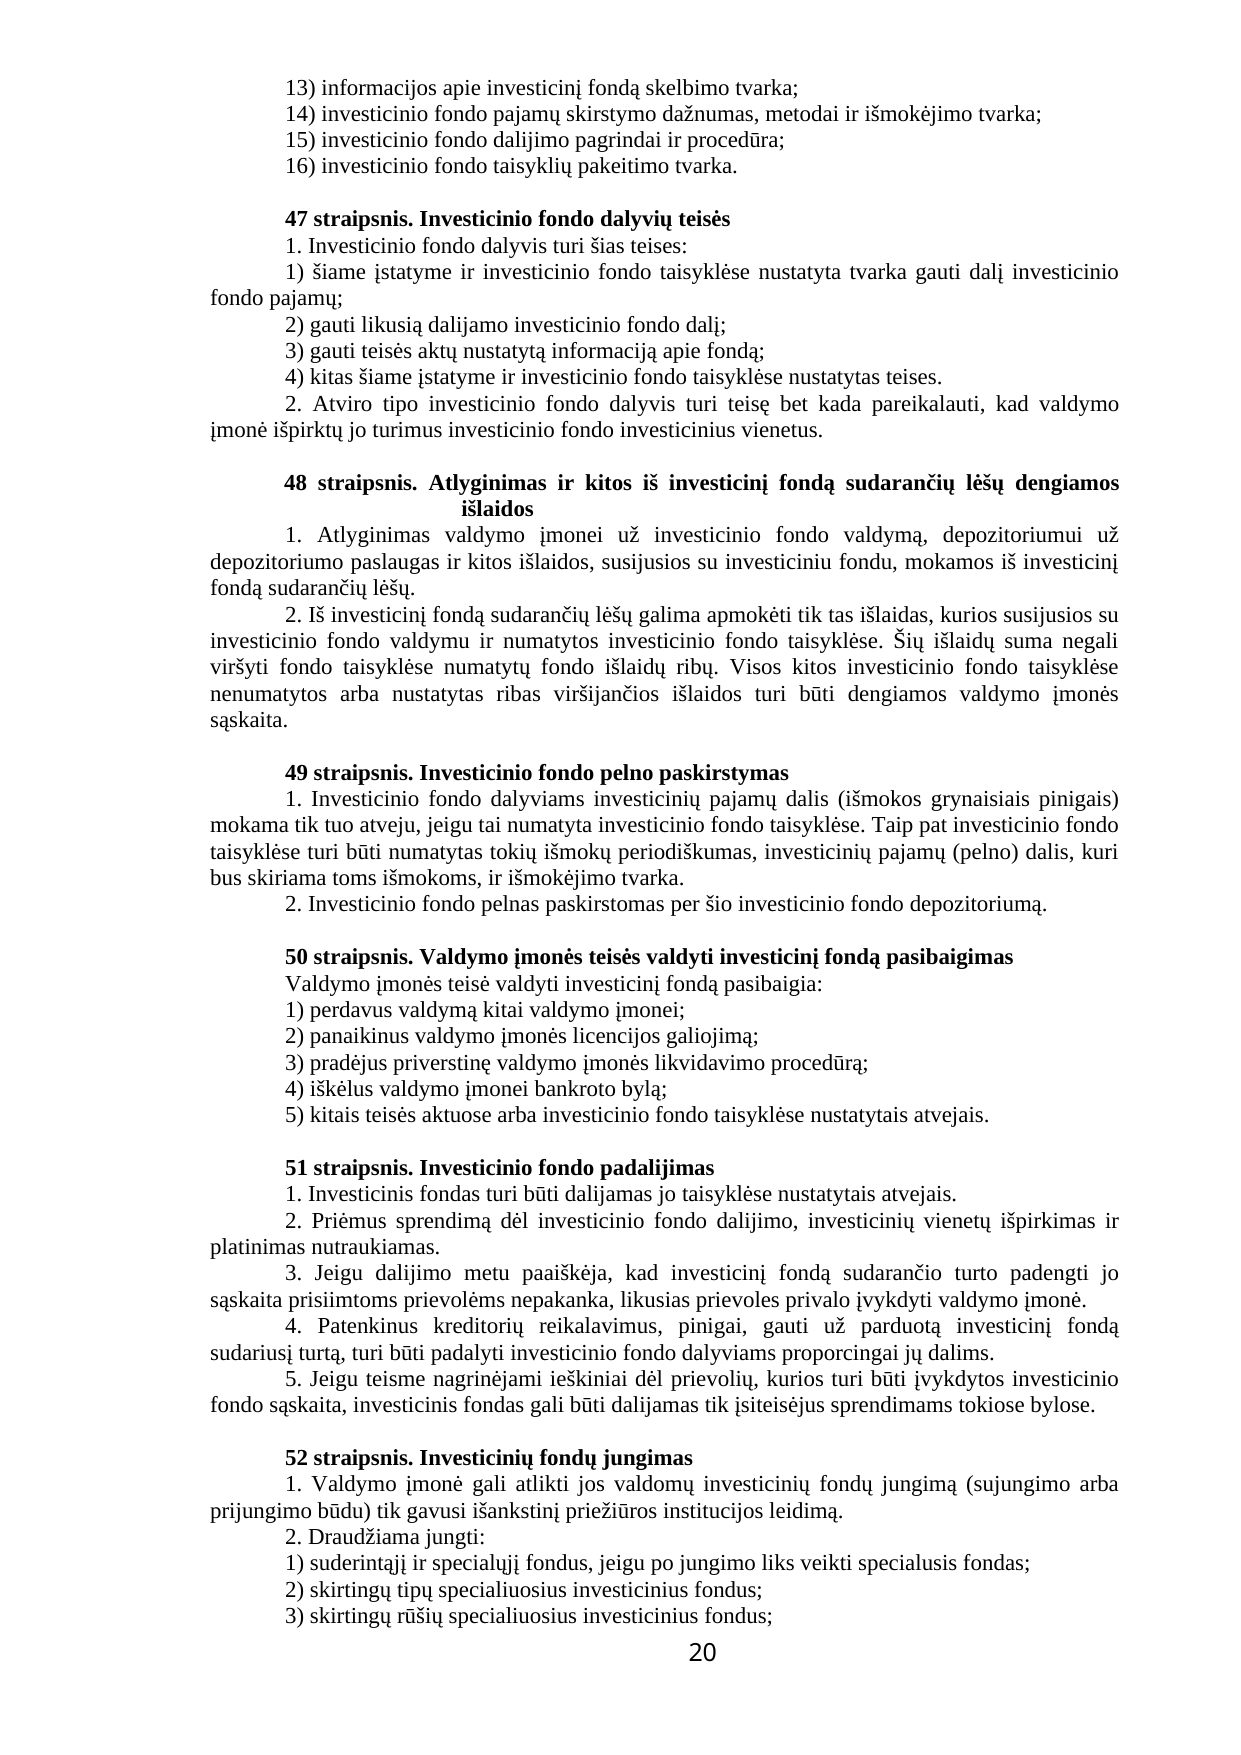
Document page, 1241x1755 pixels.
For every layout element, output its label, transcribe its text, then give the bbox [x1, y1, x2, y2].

text 2. Priėmus sprendimą dėl investicinio fondo dalijimo, investicinių vienetų išpirkimas ir platinimas nutraukiamas. [210, 1207, 1120, 1259]
text 4) iškėlus valdymo įmonei bankroto bylą; [210, 1075, 1120, 1101]
text 2) skirtingų tipų specialiuosius investicinius fondus; [210, 1576, 1120, 1602]
text 1. Atlyginimas valdymo įmonei už investicinio fondo valdymą, depozitoriumui už depozitoriumo paslaugas ir kitos išlaidos, susijusios su investiciniu fondu, mokamos iš investicinį fondą sudarančių lėšų. [210, 522, 1120, 601]
text Valdymo įmonės teisė valdyti investicinį fondą pasibaigia: [210, 969, 1120, 996]
text 16) investicinio fondo taisyklių pakeitimo tvarka. [210, 153, 1120, 179]
text 13) informacijos apie investicinį fondą skelbimo tvarka; [210, 73, 1120, 100]
text 4) kitas šiame įstatyme ir investicinio fondo taisyklėse nustatytas teises. [210, 363, 1120, 390]
text 2. Iš investicinį fondą sudarančių lėšų galima apmokėti tik tas išlaidas, kurios susijusios su investicinio fondo valdymu ir numatytos investicinio fondo taisyklėse. Šių išlaidų suma negali viršyti fondo taisyklėse numatytų fondo išlaidų ribų. Visos kitos investicinio fondo taisyklėse nenumatytos arba nustatytas ribas viršijančios išlaidos turi būti dengiamos valdymo įmonės sąskaita. [210, 601, 1120, 732]
text 15) investicinio fondo dalijimo pagrindai ir procedūra; [210, 126, 1120, 153]
text 3) gauti teisės aktų nustatytą informaciją apie fondą; [210, 337, 1120, 363]
text 1) perdavus valdymą kitai valdymo įmonei; [210, 996, 1120, 1022]
text 5) kitais teisės aktuose arba investicinio fondo taisyklėse nustatytais atvejais. [210, 1101, 1120, 1128]
text 47 straipsnis. Investicinio fondo dalyvių teisės [210, 205, 1120, 232]
text 3) pradėjus priverstinę valdymo įmonės likvidavimo procedūrą; [210, 1049, 1120, 1075]
text 51 straipsnis. Investicinio fondo padalijimas [210, 1154, 1120, 1180]
text 3. Jeigu dalijimo metu paaiškėja, kad investicinį fondą sudarančio turto padengti jo sąskaita prisiimtoms prievolėms nepakanka, likusias prievoles privalo įvykdyti valdymo įmonė. [210, 1259, 1120, 1312]
text 1. Investicinis fondas turi būti dalijamas jo taisyklėse nustatytais atvejais. [210, 1180, 1120, 1207]
text 1. Investicinio fondo dalyviams investicinių pajamų dalis (išmokos grynaisiais pinigais) mokama tik tuo atveju, jeigu tai numatyta investicinio fondo taisyklėse. Taip pat investicinio fondo taisyklėse turi būti numatytas tokių išmokų periodiškumas, investicinių pajamų (pelno) dalis, kuri bus skiriama toms išmokoms, ir išmokėjimo tvarka. [210, 785, 1120, 891]
text 5. Jeigu teisme nagrinėjami ieškiniai dėl prievolių, kurios turi būti įvykdytos investicinio fondo sąskaita, investicinis fondas gali būti dalijamas tik įsiteisėjus sprendimams tokiose bylose. [210, 1365, 1120, 1418]
text 49 straipsnis. Investicinio fondo pelno paskirstymas [210, 759, 1120, 785]
text 2) panaikinus valdymo įmonės licencijos galiojimą; [210, 1022, 1120, 1049]
text 52 straipsnis. Investicinių fondų jungimas [210, 1444, 1120, 1470]
text 2. Investicinio fondo pelnas paskirstomas per šio investicinio fondo depozitoriumą. [210, 891, 1120, 917]
text 1) suderintąjį ir specialųjį fondus, jeigu po jungimo liks veikti specialusis fondas; [210, 1549, 1120, 1576]
text 14) investicinio fondo pajamų skirstymo dažnumas, metodai ir išmokėjimo tvarka; [210, 100, 1120, 126]
text 48 straipsnis. Atlyginimas ir kitos iš investicinį fondą sudarančių lėšų dengiamos išlaidos [284, 469, 1120, 522]
text 1. Investicinio fondo dalyvis turi šias teises: [210, 232, 1120, 258]
text 1) šiame įstatyme ir investicinio fondo taisyklėse nustatyta tvarka gauti dalį investicinio fondo pajamų; [210, 258, 1120, 311]
text 1. Valdymo įmonė gali atlikti jos valdomų investicinių fondų jungimą (sujungimo arba prijungimo būdu) tik gavusi išankstinį priežiūros institucijos leidimą. [210, 1470, 1120, 1523]
text 3) skirtingų rūšių specialiuosius investicinius fondus; [210, 1602, 1120, 1628]
text 50 straipsnis. Valdymo įmonės teisės valdyti investicinį fondą pasibaigimas [210, 943, 1120, 969]
text 2) gauti likusią dalijamo investicinio fondo dalį; [210, 311, 1120, 337]
text 2. Draudžiama jungti: [210, 1523, 1120, 1549]
text 2. Atviro tipo investicinio fondo dalyvis turi teisę bet kada pareikalauti, kad valdymo įmonė išpirktų jo turimus investicinio fondo investicinius vienetus. [210, 390, 1120, 442]
text 4. Patenkinus kreditorių reikalavimus, pinigai, gauti už parduotą investicinį fondą sudariusį turtą, turi būti padalyti investicinio fondo dalyviams proporcingai jų dalims. [210, 1312, 1120, 1365]
